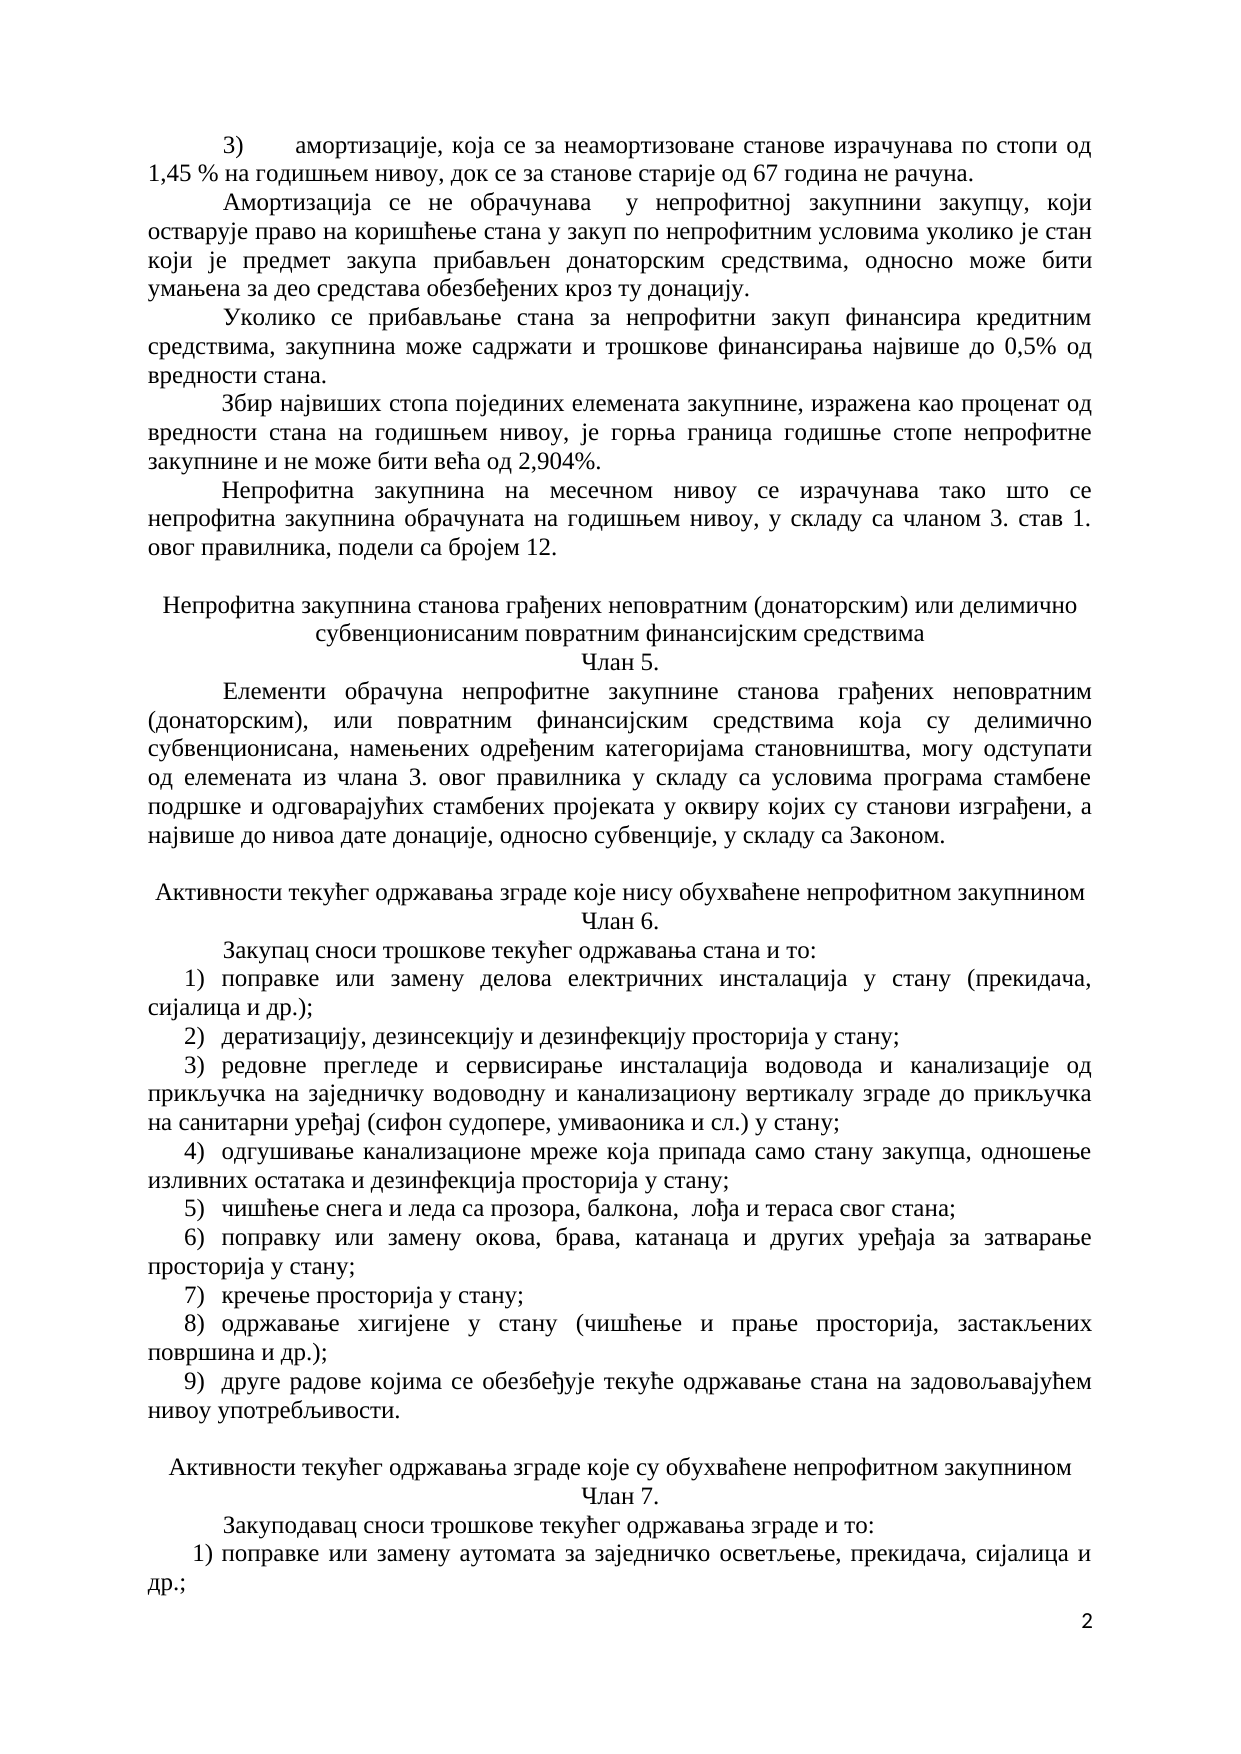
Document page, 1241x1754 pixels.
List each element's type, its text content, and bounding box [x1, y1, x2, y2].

text Закуподавац сноси трошкове текућег одржавања зграде и то: [148, 1510, 1093, 1538]
text Непрофитна закупнина станова грађених неповратним (донаторским) или делимично субвенционисаним повратним финансијским средствима [148, 590, 1093, 647]
text Члан 6. [148, 906, 1093, 935]
text Члан 5. [148, 647, 1093, 676]
text Непрофитна закупнина на месечном нивоу се израчунава тако што се непрофитна закупнина обрачуната на годишњем нивоу, у складу са чланом 3. став 1. овог правилника, подели са бројем 12. [148, 475, 1093, 561]
list амортизације, која се за неамортизоване станове израчунава по стопи од 1,45 % на годишњем нивоу, док се за станове старије од 67 година не рачуна. [148, 130, 1093, 187]
list поправке или замену аутомата за заједничко осветљење, прекидача, сијалица и др.; [148, 1538, 1093, 1596]
list поправку или замену окова, брава, катанаца и других уређаја за затварање просторија у стану; [148, 1222, 1093, 1280]
list одгушивање канализационе мреже која припада само стану закупца, одношење изливних остатака и дезинфекција просторија у стану; [148, 1136, 1093, 1193]
list кречење просторија у стану; [148, 1280, 1093, 1308]
list поправке или замену делова електричних инсталација у стану (прекидача, сијалица и др.); [148, 963, 1093, 1021]
list редовне прегледе и сервисирање инсталација водовода и канализације од прикључка на заједничку водоводну и канализациону вертикалу зграде до прикључка на санитарни уређај (сифон судопере, умиваоника и сл.) у стану; [148, 1050, 1093, 1136]
text Амортизација се не обрачунава у непрофитној закупнини закупцу, који остварује право на коришћење стана у закуп по непрофитним условима уколико је стан који је предмет закупа прибављен донаторским средствима, односно може бити умањена за део средстава обезбеђених кроз ту донацију. [148, 187, 1093, 302]
text Збир највиших стопа појединих елемената закупнине, изражена као проценат од вредности стана на годишњем нивоу, је горња граница годишње стопе непрофитне закупнине и не може бити већа од 2,904%. [148, 388, 1093, 475]
text Закупац сноси трошкове текућег одржавања стана и то: [148, 935, 1093, 963]
list чишћење снега и леда са прозора, балкона, лођа и тераса свог стана; [148, 1193, 1093, 1222]
list дератизацију, дезинсекцију и дезинфекцију просторија у стану; [148, 1021, 1093, 1050]
list друге радове којима се обезбеђује текуће одржавање стана на задовољавајућем нивоу употребљивости. [148, 1366, 1093, 1423]
text Уколико се прибављање стана за непрофитни закуп финансира кредитним средствима, закупнина може садржати и трошкове финансирања највише до 0,5% од вредности стана. [148, 302, 1093, 388]
text Члан 7. [148, 1481, 1093, 1510]
text Активности текућег одржавања зграде које нису обухваћене непрофитном закупнином [148, 877, 1093, 906]
text Активности текућег одржавања зграде које су обухваћене непрофитном закупнином [148, 1452, 1093, 1481]
list одржавање хигијене у стану (чишћење и прање просторија, застакљених површина и др.); [148, 1308, 1093, 1366]
text Елементи обрачуна непрофитне закупнине станова грађених неповратним (донаторским), или повратним финансијским средствима која су делимично субвенционисана, намењених одређеним категоријама становништва, могу одступати од елемената из члана 3. овог правилника у складу са условима програма стамбене подршке и одговарајућих стамбених пројеката у оквиру којих су станови изграђени, а највише до нивоа дате донације, односно субвенције, у складу са Законом. [148, 676, 1093, 848]
